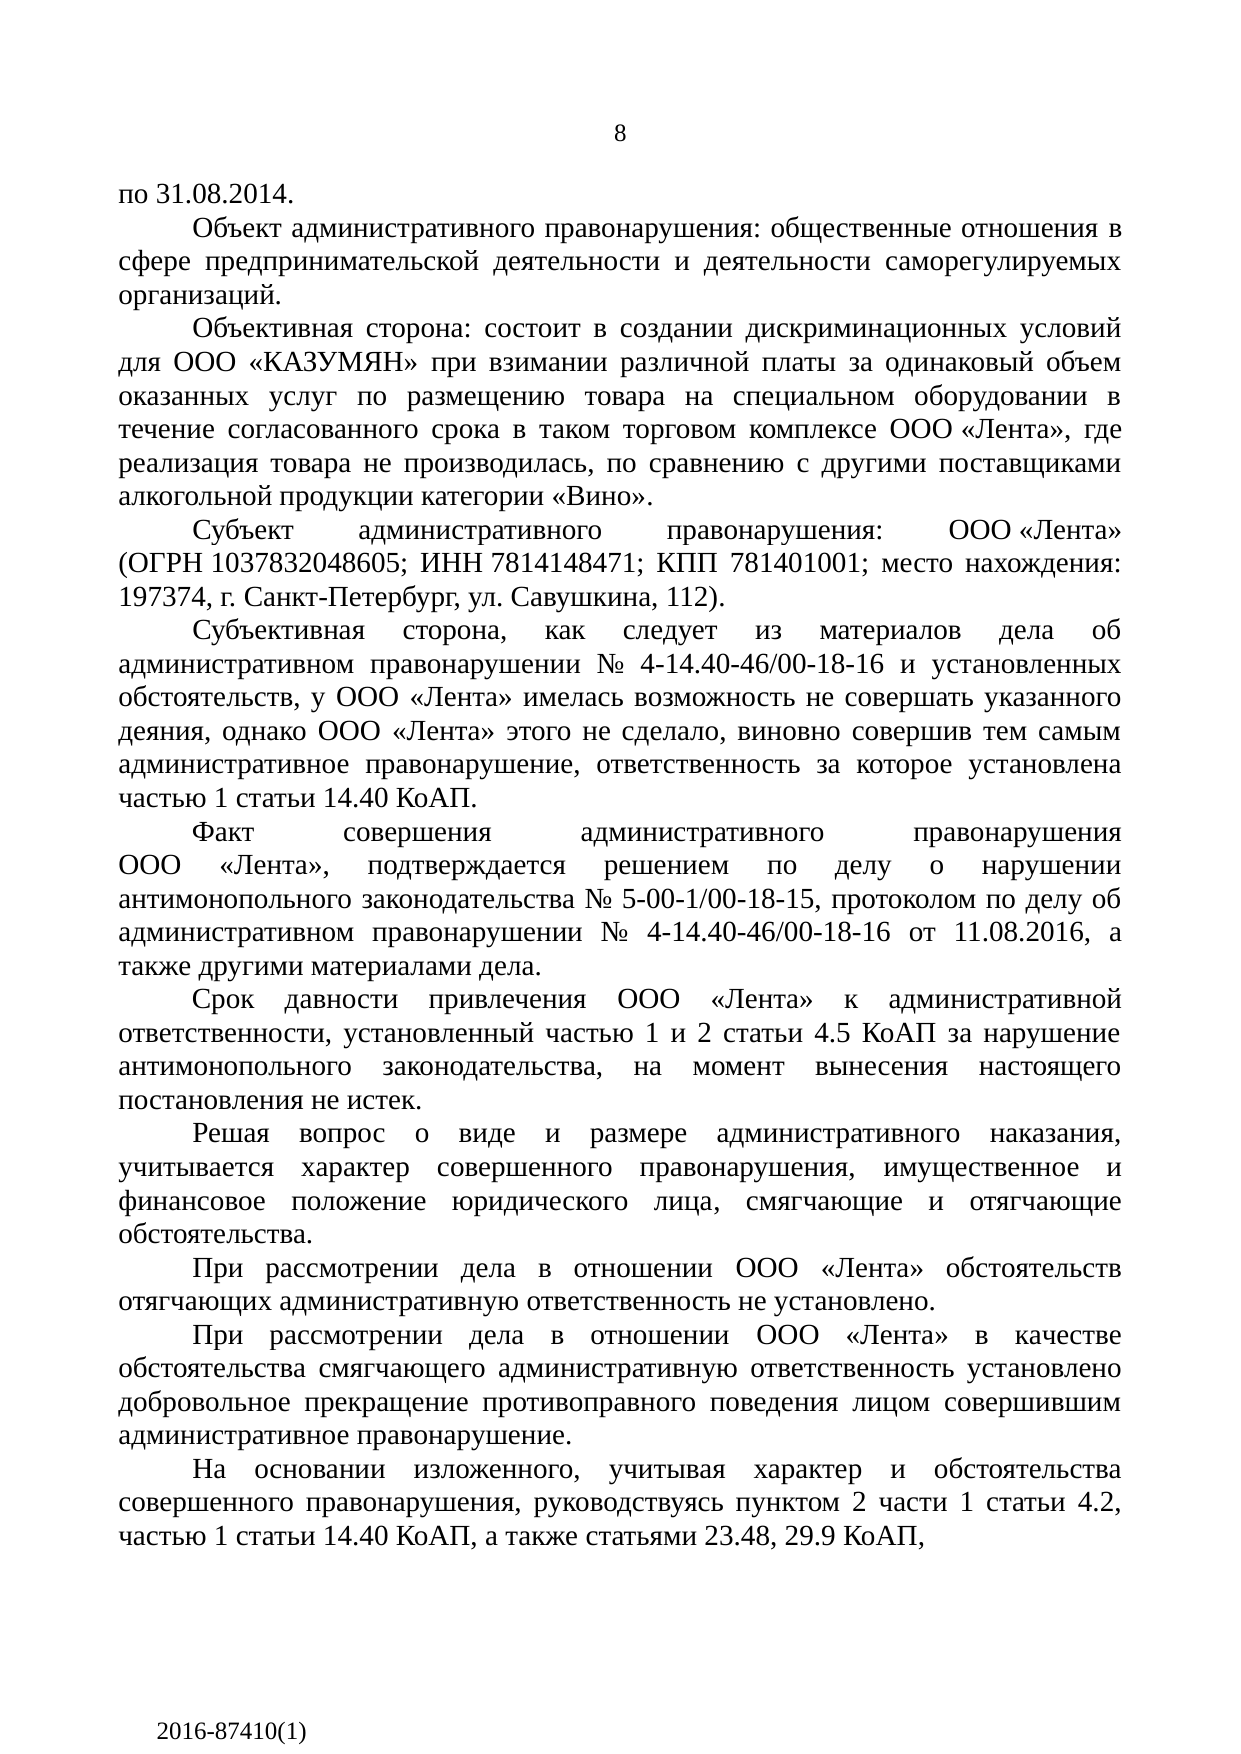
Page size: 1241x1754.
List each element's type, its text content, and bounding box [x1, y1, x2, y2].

text Объект административного правонарушения: общественные отношения в сфере предпринимательской деятельности и деятельности саморегулируемых организаций. [118, 210, 1122, 311]
text Срок давности привлечения ООО «Лента» к административной ответственности, установленный частью 1 и 2 статьи 4.5 КоАП за нарушение антимонопольного законодательства, на момент вынесения настоящего постановления не истек. [118, 981, 1122, 1116]
text На основании изложенного, учитывая характер и обстоятельства совершенного правонарушения, руководствуясь пунктом 2 части 1 статьи 4.2, частью 1 статьи 14.40 КоАП, а также статьями 23.48, 29.9 КоАП, [118, 1451, 1122, 1552]
text Субъект административного правонарушения: ООО «Лента» (ОГРН 1037832048605; ИНН 7814148471; КПП 781401001; место нахождения: 197374, г. Санкт-Петербург, ул. Савушкина, 112). [118, 512, 1122, 612]
text Субъективная сторона, как следует из материалов дела об административном правонарушении № 4-14.40-46/00-18-16 и установленных обстоятельств, у ООО «Лента» имелась возможность не совершать указанного деяния, однако ООО «Лента» этого не сделало, виновно совершив тем самым административное правонарушение, ответственность за которое установлена частью 1 статьи 14.40 КоАП. [118, 612, 1122, 814]
text Объективная сторона: состоит в создании дискриминационных условий для ООО «КАЗУМЯН» при взимании различной платы за одинаковый объем оказанных услуг по размещению товара на специальном оборудовании в течение согласованного срока в таком торговом комплексе ООО «Лента», где реализация товара не производилась, по сравнению с другими поставщиками алкогольной продукции категории «Вино». [118, 311, 1122, 512]
text Решая вопрос о виде и размере административного наказания, учитывается характер совершенного правонарушения, имущественное и финансовое положение юридического лица, смягчающие и отягчающие обстоятельства. [118, 1116, 1122, 1250]
text Факт совершения административного правонарушения ООО «Лента», подтверждается решением по делу о нарушении антимонопольного законодательства № 5-00-1/00-18-15, протоколом по делу об административном правонарушении № 4-14.40-46/00-18-16 от 11.08.2016, а также другими материалами дела. [118, 814, 1122, 981]
text по 31.08.2014. [118, 176, 1122, 210]
text При рассмотрении дела в отношении ООО «Лента» обстоятельств отягчающих административную ответственность не установлено. [118, 1250, 1122, 1317]
text При рассмотрении дела в отношении ООО «Лента» в качестве обстоятельства смягчающего административную ответственность установлено добровольное прекращение противоправного поведения лицом совершившим административное правонарушение. [118, 1317, 1122, 1451]
